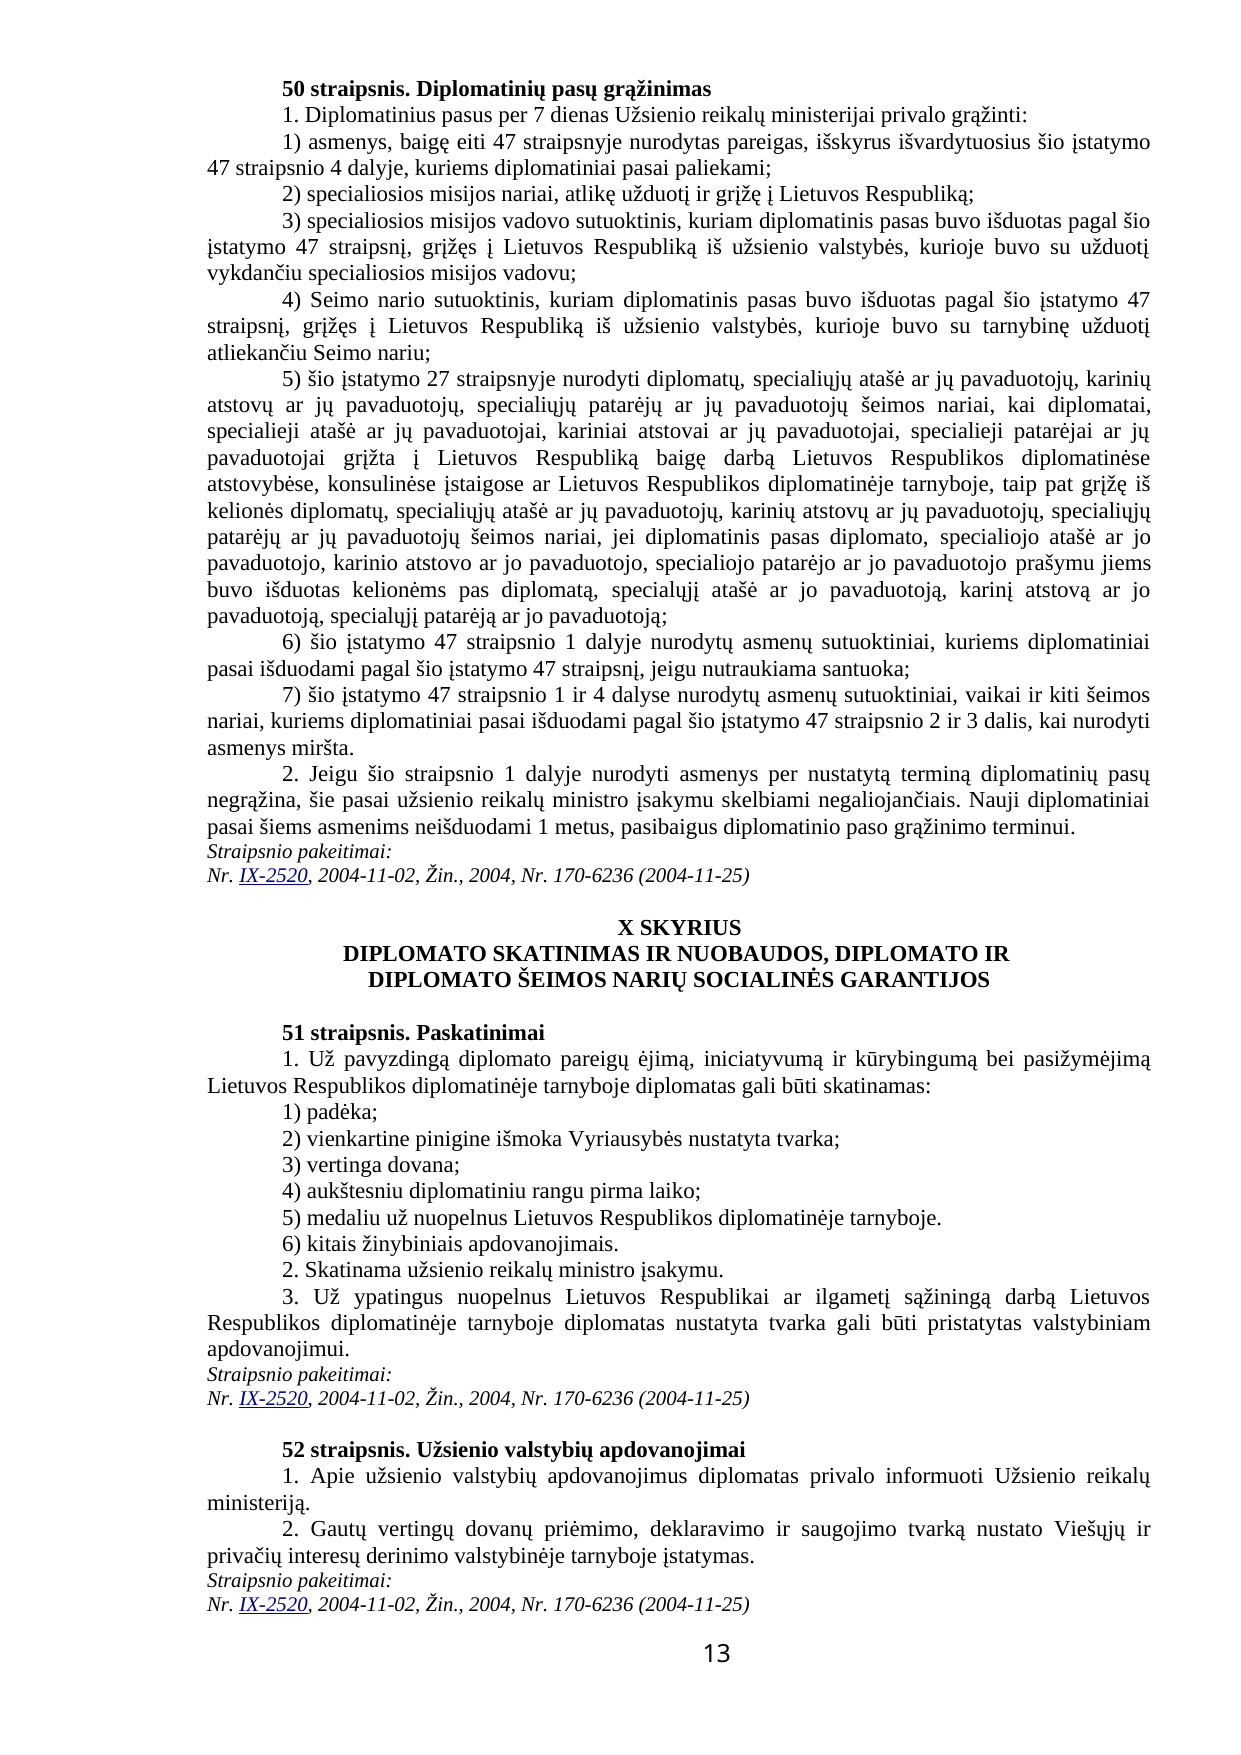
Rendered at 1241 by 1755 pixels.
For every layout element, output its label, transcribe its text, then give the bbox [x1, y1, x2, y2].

text 51 straipsnis. Paskatinimai [207, 1019, 1152, 1046]
text 52 straipsnis. Užsienio valstybių apdovanojimai [207, 1436, 1152, 1463]
text Straipsnio pakeitimai: [207, 1568, 1152, 1592]
text 6) kitais žinybiniais apdovanojimais. [207, 1230, 1152, 1256]
text Straipsnio pakeitimai: [207, 839, 1152, 863]
text 1. Apie užsienio valstybių apdovanojimus diplomatas privalo informuoti Užsienio reikalų ministeriją. [207, 1463, 1152, 1515]
text Nr. IX-2520, 2004-11-02, Žin., 2004, Nr. 170-6236 (2004-11-25) [207, 863, 1152, 887]
text DIPLOMATO SKATINIMAS IR NUOBAUDOS, DIPLOMATO IR [207, 940, 1152, 966]
text 2) vienkartine pinigine išmoka Vyriausybės nustatyta tvarka; [207, 1124, 1152, 1151]
text 1) asmenys, baigę eiti 47 straipsnyje nurodytas pareigas, išskyrus išvardytuosius šio įstatymo 47 straipsnio 4 dalyje, kuriems diplomatiniai pasai paliekami; [207, 128, 1152, 180]
text 2. Gautų vertingų dovanų priėmimo, deklaravimo ir saugojimo tvarką nustato Viešųjų ir privačių interesų derinimo valstybinėje tarnyboje įstatymas. [207, 1515, 1152, 1568]
text 50 straipsnis. Diplomatinių pasų grąžinimas [207, 75, 1152, 101]
text 3) specialiosios misijos vadovo sutuoktinis, kuriam diplomatinis pasas buvo išduotas pagal šio įstatymo 47 straipsnį, grįžęs į Lietuvos Respubliką iš užsienio valstybės, kurioje buvo su užduotį vykdančiu specialiosios misijos vadovu; [207, 207, 1152, 286]
text 1. Diplomatinius pasus per 7 dienas Užsienio reikalų ministerijai privalo grąžinti: [207, 101, 1152, 128]
text 3) vertinga dovana; [207, 1151, 1152, 1177]
text DIPLOMATO ŠEIMOS NARIŲ SOCIALINĖS GARANTIJOS [207, 966, 1152, 993]
text X SKYRIUS [207, 914, 1152, 940]
text 7) šio įstatymo 47 straipsnio 1 ir 4 dalyse nurodytų asmenų sutuoktiniai, vaikai ir kiti šeimos nariai, kuriems diplomatiniai pasai išduodami pagal šio įstatymo 47 straipsnio 2 ir 3 dalis, kai nurodyti asmenys miršta. [207, 681, 1152, 760]
text 2. Skatinama užsienio reikalų ministro įsakymu. [207, 1256, 1152, 1283]
text Nr. IX-2520, 2004-11-02, Žin., 2004, Nr. 170-6236 (2004-11-25) [207, 1592, 1152, 1616]
text 5) medaliu už nuopelnus Lietuvos Respublikos diplomatinėje tarnyboje. [207, 1204, 1152, 1230]
text 2. Jeigu šio straipsnio 1 dalyje nurodyti asmenys per nustatytą terminą diplomatinių pasų negrąžina, šie pasai užsienio reikalų ministro įsakymu skelbiami negaliojančiais. Nauji diplomatiniai pasai šiems asmenims neišduodami 1 metus, pasibaigus diplomatinio paso grąžinimo terminui. [207, 760, 1152, 839]
text 4) aukštesniu diplomatiniu rangu pirma laiko; [207, 1177, 1152, 1204]
text 1. Už pavyzdingą diplomato pareigų ėjimą, iniciatyvumą ir kūrybingumą bei pasižymėjimą Lietuvos Respublikos diplomatinėje tarnyboje diplomatas gali būti skatinamas: [207, 1046, 1152, 1098]
text Nr. IX-2520, 2004-11-02, Žin., 2004, Nr. 170-6236 (2004-11-25) [207, 1386, 1152, 1410]
text Straipsnio pakeitimai: [207, 1362, 1152, 1386]
text 6) šio įstatymo 47 straipsnio 1 dalyje nurodytų asmenų sutuoktiniai, kuriems diplomatiniai pasai išduodami pagal šio įstatymo 47 straipsnį, jeigu nutraukiama santuoka; [207, 628, 1152, 681]
text 3. Už ypatingus nuopelnus Lietuvos Respublikai ar ilgametį sąžiningą darbą Lietuvos Respublikos diplomatinėje tarnyboje diplomatas nustatyta tvarka gali būti pristatytas valstybiniam apdovanojimui. [207, 1283, 1152, 1362]
text 5) šio įstatymo 27 straipsnyje nurodyti diplomatų, specialiųjų atašė ar jų pavaduotojų, karinių atstovų ar jų pavaduotojų, specialiųjų patarėjų ar jų pavaduotojų šeimos nariai, kai diplomatai, specialieji atašė ar jų pavaduotojai, kariniai atstovai ar jų pavaduotojai, specialieji patarėjai ar jų pavaduotojai grįžta į Lietuvos Respubliką baigę darbą Lietuvos Respublikos diplomatinėse atstovybėse, konsulinėse įstaigose ar Lietuvos Respublikos diplomatinėje tarnyboje, taip pat grįžę iš kelionės diplomatų, specialiųjų atašė ar jų pavaduotojų, karinių atstovų ar jų pavaduotojų, specialiųjų patarėjų ar jų pavaduotojų šeimos nariai, jei diplomatinis pasas diplomato, specialiojo atašė ar jo pavaduotojo, karinio atstovo ar jo pavaduotojo, specialiojo patarėjo ar jo pavaduotojo prašymu jiems buvo išduotas kelionėms pas diplomatą, specialųjį atašė ar jo pavaduotoją, karinį atstovą ar jo pavaduotoją, specialųjį patarėją ar jo pavaduotoją; [207, 365, 1152, 628]
text 2) specialiosios misijos nariai, atlikę užduotį ir grįžę į Lietuvos Respubliką; [207, 180, 1152, 207]
text 1) padėka; [207, 1098, 1152, 1124]
text 4) Seimo nario sutuoktinis, kuriam diplomatinis pasas buvo išduotas pagal šio įstatymo 47 straipsnį, grįžęs į Lietuvos Respubliką iš užsienio valstybės, kurioje buvo su tarnybinę užduotį atliekančiu Seimo nariu; [207, 286, 1152, 365]
